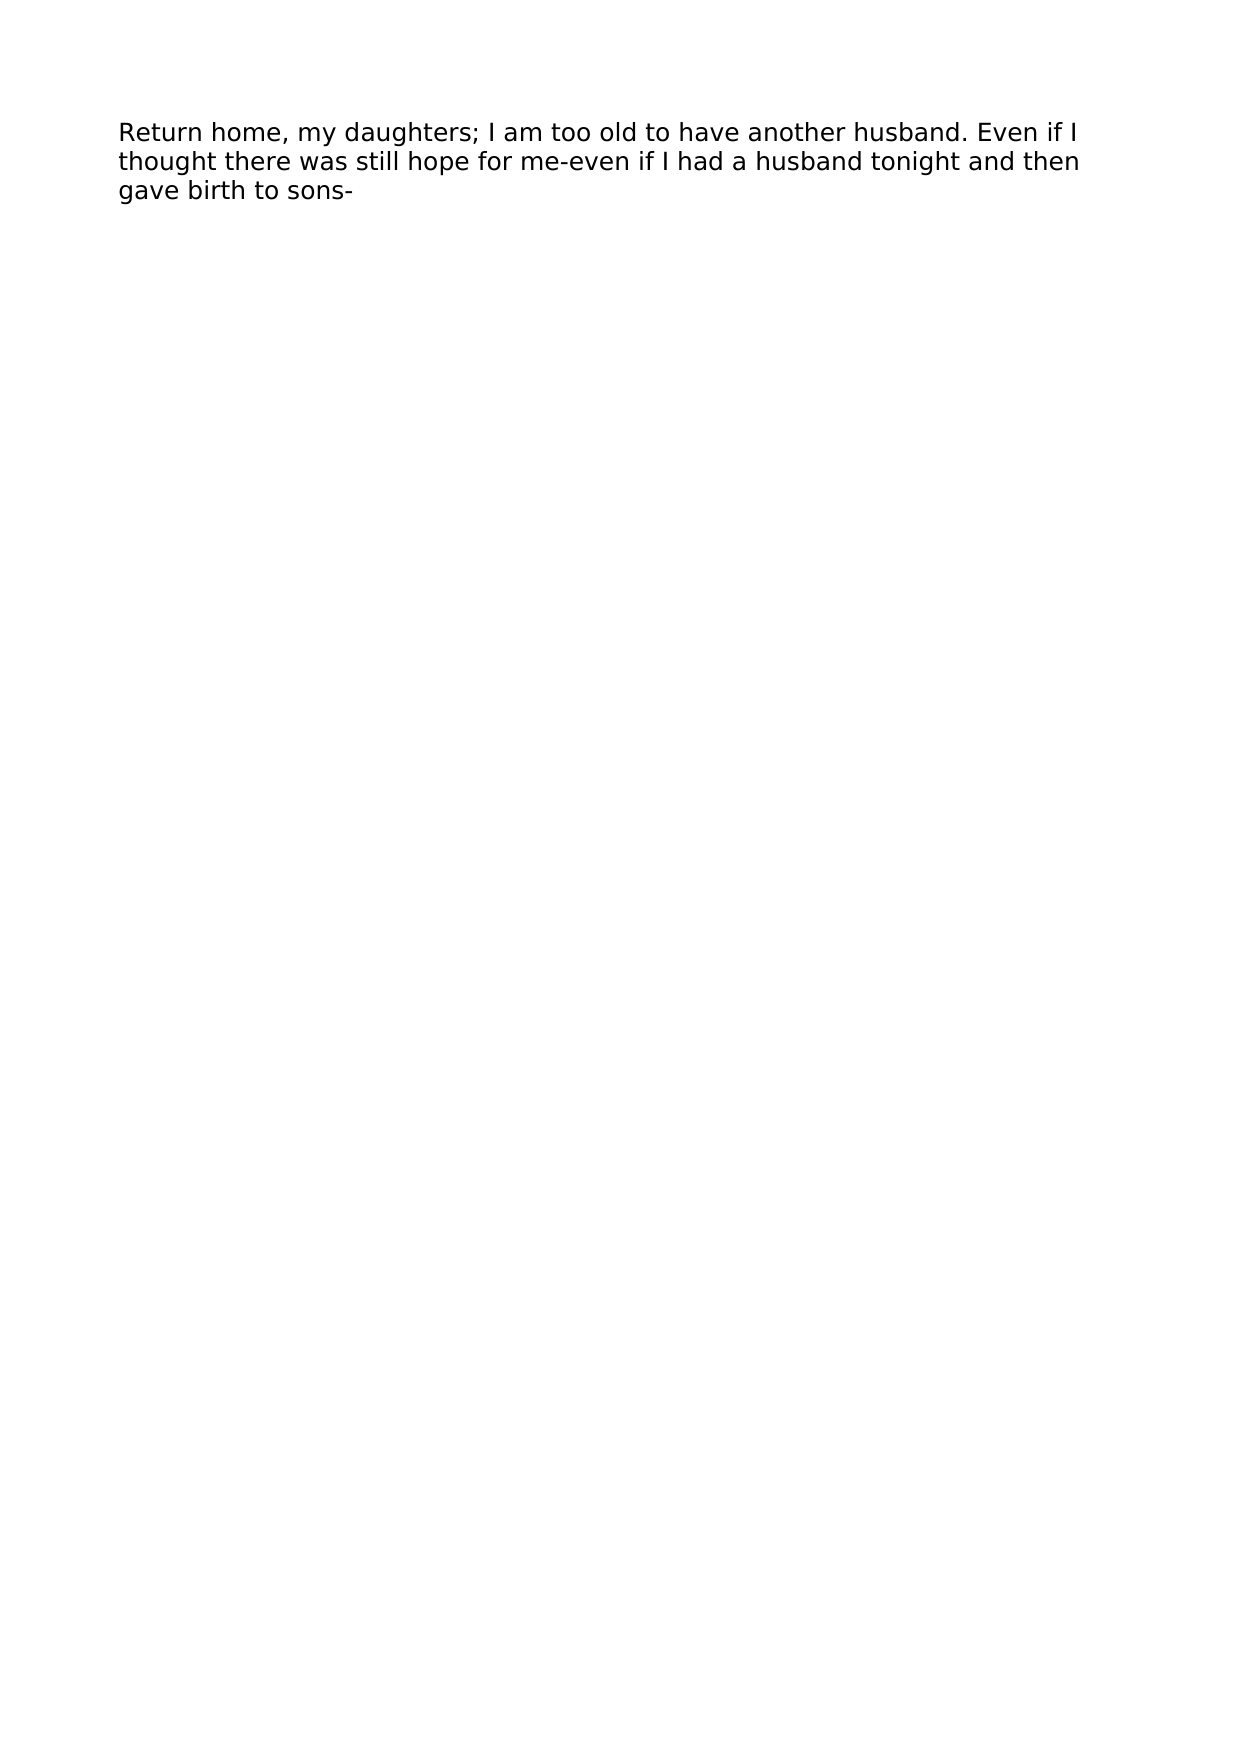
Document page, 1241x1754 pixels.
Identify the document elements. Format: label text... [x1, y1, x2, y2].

text Return home, my daughters; I am too old to have another husband. Even if I thought there was still hope for me-even if I had a husband tonight and then gave birth to sons- [118, 118, 1122, 206]
